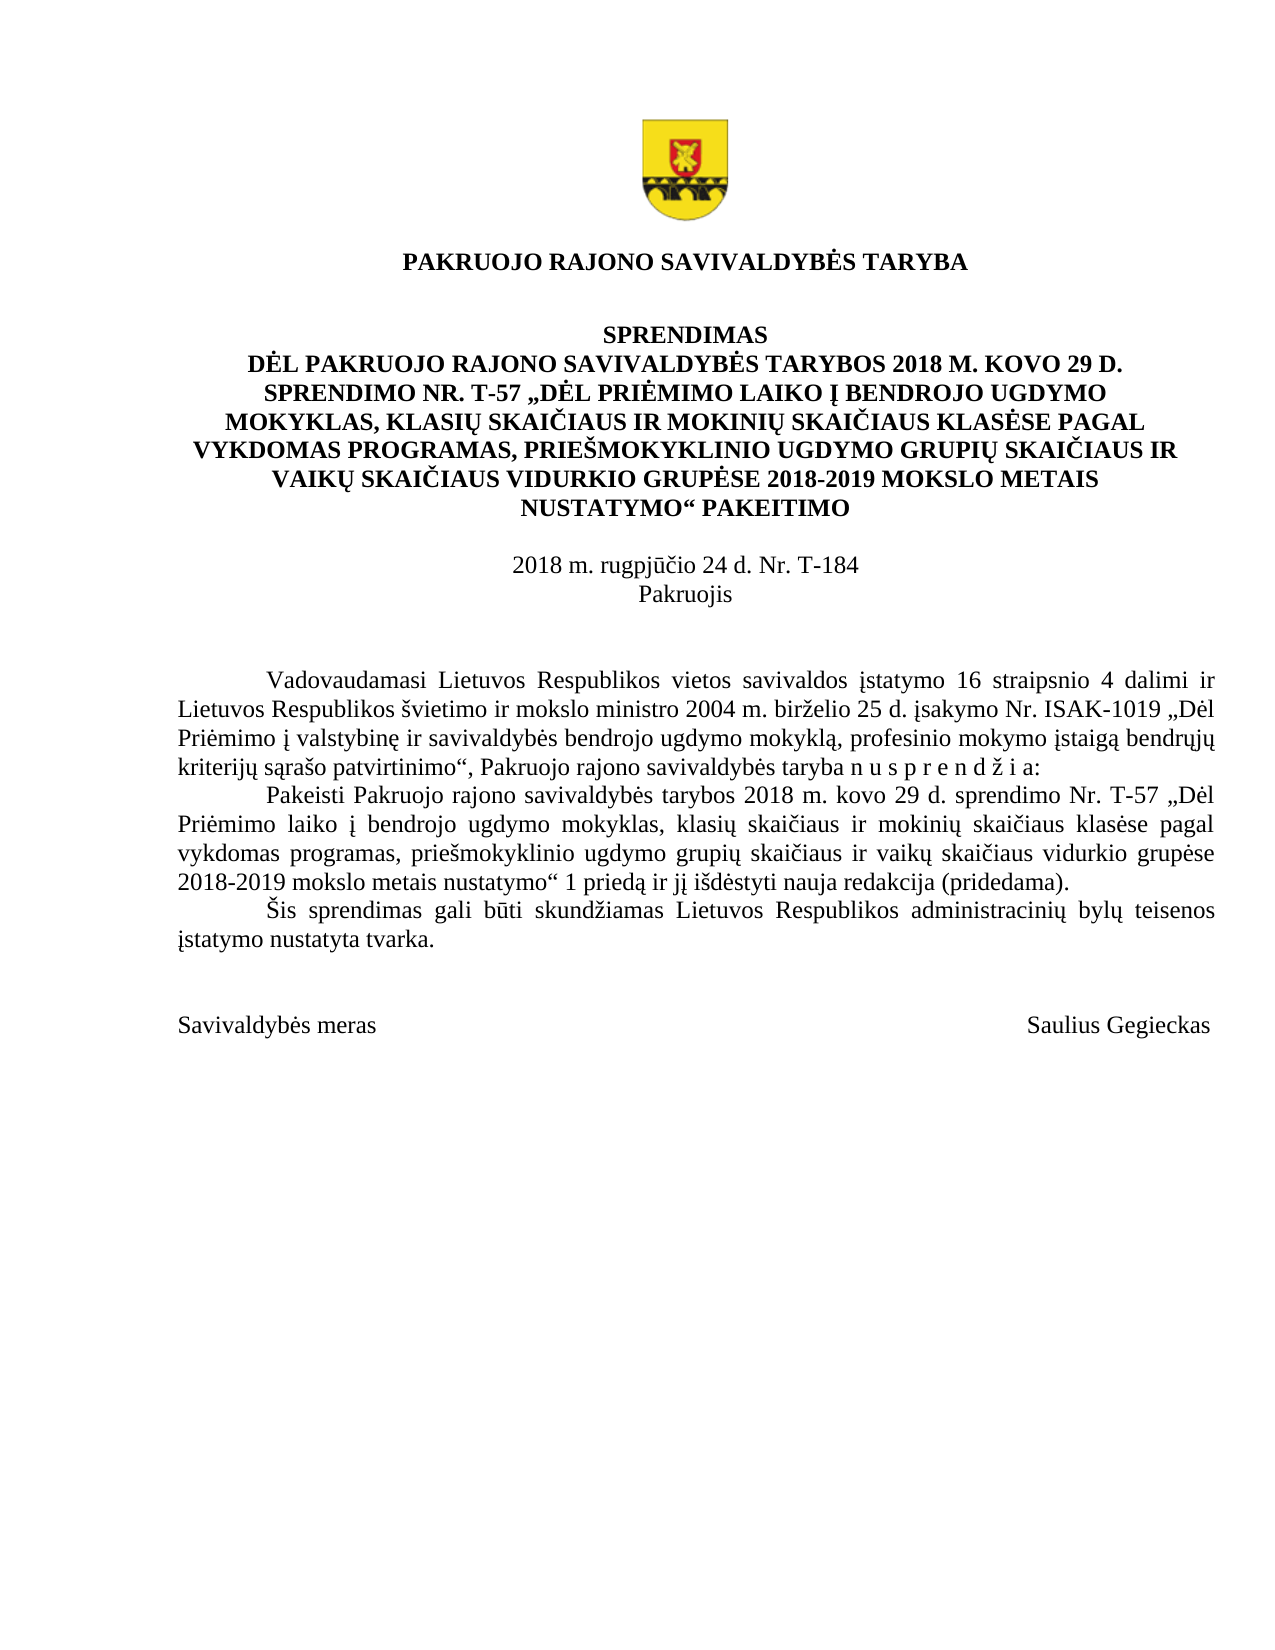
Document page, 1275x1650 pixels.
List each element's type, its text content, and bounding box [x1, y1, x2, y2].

text Savivaldybės meras Saulius Gegieckas [177, 1010, 1216, 1039]
table_cell [177, 522, 1193, 550]
table_cell Pakruojis [177, 579, 1193, 608]
table_cell DĖL PAKRUOJO RAJONO SAVIVALDYBĖS TARYBOS 2018 M. KOVO 29 D. SPRENDIMO NR. T-57 „DĖL PRIĖMIMO LAIKO Į BENDROJO UGDYMO MOKYKLAS, KLASIŲ SKAIČIAUS IR MOKINIŲ SKAIČIAUS KLASĖSE PAGAL VYKDOMAS PROGRAMAS, PRIEŠMOKYKLINIO UGDYMO GRUPIŲ SKAIČIAUS IR VAIKŲ SKAIČIAUS VIDURKIO GRUPĖSE 2018-2019 MOKSLO METAIS NUSTATYMO“ PAKEITIMO [177, 349, 1193, 522]
table_cell [177, 286, 1193, 320]
text Šis sprendimas gali būti skundžiamas Lietuvos Respublikos administracinių bylų teisenos įstatymo nustatyta tvarka. [177, 895, 1216, 953]
text Pakeisti Pakruojo rajono savivaldybės tarybos 2018 m. kovo 29 d. sprendimo Nr. T-57 „Dėl Priėmimo laiko į bendrojo ugdymo mokyklas, klasių skaičiaus ir mokinių skaičiaus klasėse pagal vykdomas programas, priešmokyklinio ugdymo grupių skaičiaus ir vaikų skaičiaus vidurkio grupėse 2018-2019 mokslo metais nustatymo“ 1 priedą ir jį išdėstyti nauja redakcija (pridedama). [177, 780, 1216, 895]
table_cell SPRENDIMAS [177, 320, 1193, 349]
table_cell 2018 m. rugpjūčio 24 d. Nr. T-184 [177, 550, 1193, 579]
text Vadovaudamasi Lietuvos Respublikos vietos savivaldos įstatymo 16 straipsnio 4 dalimi ir Lietuvos Respublikos švietimo ir mokslo ministro 2004 m. birželio 25 d. įsakymo Nr. ISAK-1019 „Dėl Priėmimo į valstybinę ir savivaldybės bendrojo ugdymo mokyklą, profesinio mokymo įstaigą bendrųjų kriterijų sąrašo patvirtinimo“, Pakruojo rajono savivaldybės taryba n u s p r e n d ž i a: [177, 665, 1216, 780]
table_header PAKRUOJO RAJONO SAVIVALDYBĖS TARYBA [177, 81, 1193, 286]
